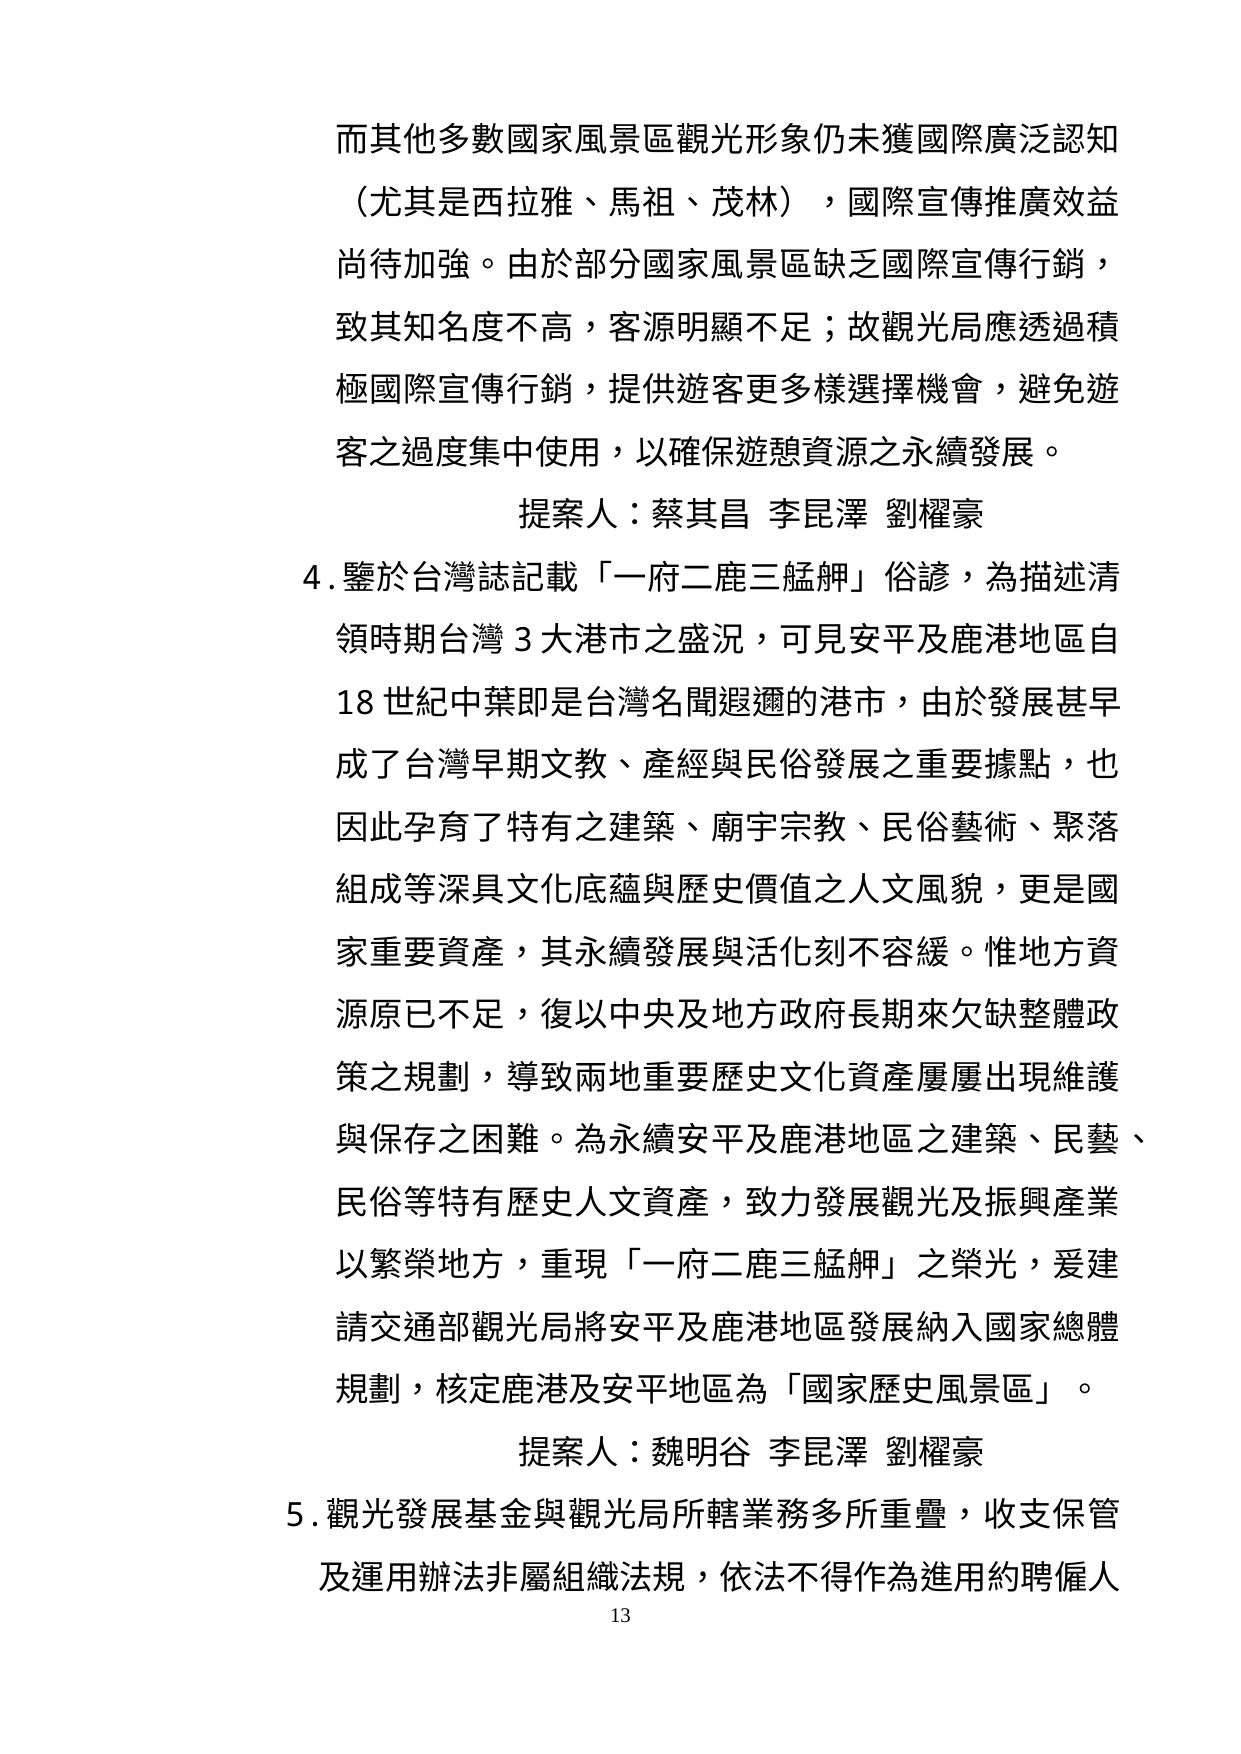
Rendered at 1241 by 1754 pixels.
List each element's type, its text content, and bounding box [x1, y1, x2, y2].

text 4.鑒於台灣誌記載「一府二鹿三艋舺」俗諺，為描述清領時期台灣3大港市之盛況，可見安平及鹿港地區自18世紀中葉即是台灣名聞遐邇的港市，由於發展甚早，成了台灣早期文教、產經與民俗發展之重要據點，也因此孕育了特有之建築、廟宇宗教、民俗藝術、聚落組成等深具文化底蘊與歷史價值之人文風貌，更是國家重要資產，其永續發展與活化刻不容緩。惟地方資源原已不足，復以中央及地方政府長期來欠缺整體政策之規劃，導致兩地重要歷史文化資產屢屢出現維護與保存之困難。為永續安平及鹿港地區之建築、民藝、民俗等特有歷史人文資產，致力發展觀光及振興產業以繁榮地方，重現「一府二鹿三艋舺」之榮光，爰建請交通部觀光局將安平及鹿港地區發展納入國家總體規劃，核定鹿港及安平地區為「國家歷史風景區」。 [302, 533, 1122, 1408]
text 5.觀光發展基金與觀光局所轄業務多所重疊，收支保管及運用辦法非屬組織法規，依法不得作為進用約聘僱人 [285, 1471, 1122, 1596]
text 提案人：蔡其昌 李昆澤 劉櫂豪 [118, 471, 1122, 533]
text 提案人：魏明谷 李昆澤 劉櫂豪 [118, 1408, 1122, 1471]
text 3.截至101年底止，13處國家風景區之國際觀光客人次為703萬人次，占全區遊客總人數4,280萬人次之16.43%，其中仍以日月潭、阿里山、北海岸及觀音山等國家風景區為國際觀光客集中地區，101年度國際旅客遊覽人次分別為221萬人次(占國際觀光客總人數之31.44%)、176萬人次(占25.04%)及208萬人次(占29.59%)，其餘10處國家風景區僅占13.93%，顯示目前超過八成之國際遊客皆偏好前往知名度較高之國家風景區，致單一景點遊客集中度偏高，而其他多數國家風景區觀光形象仍未獲國際廣泛認知（尤其是西拉雅、馬祖、茂林），國際宣傳推廣效益尚待加強。由於部分國家風景區缺乏國際宣傳行銷，致其知名度不高，客源明顯不足；故觀光局應透過積極國際宣傳行銷，提供遊客更多樣選擇機會，避免遊客之過度集中使用，以確保遊憩資源之永續發展。 [302, 96, 1122, 471]
